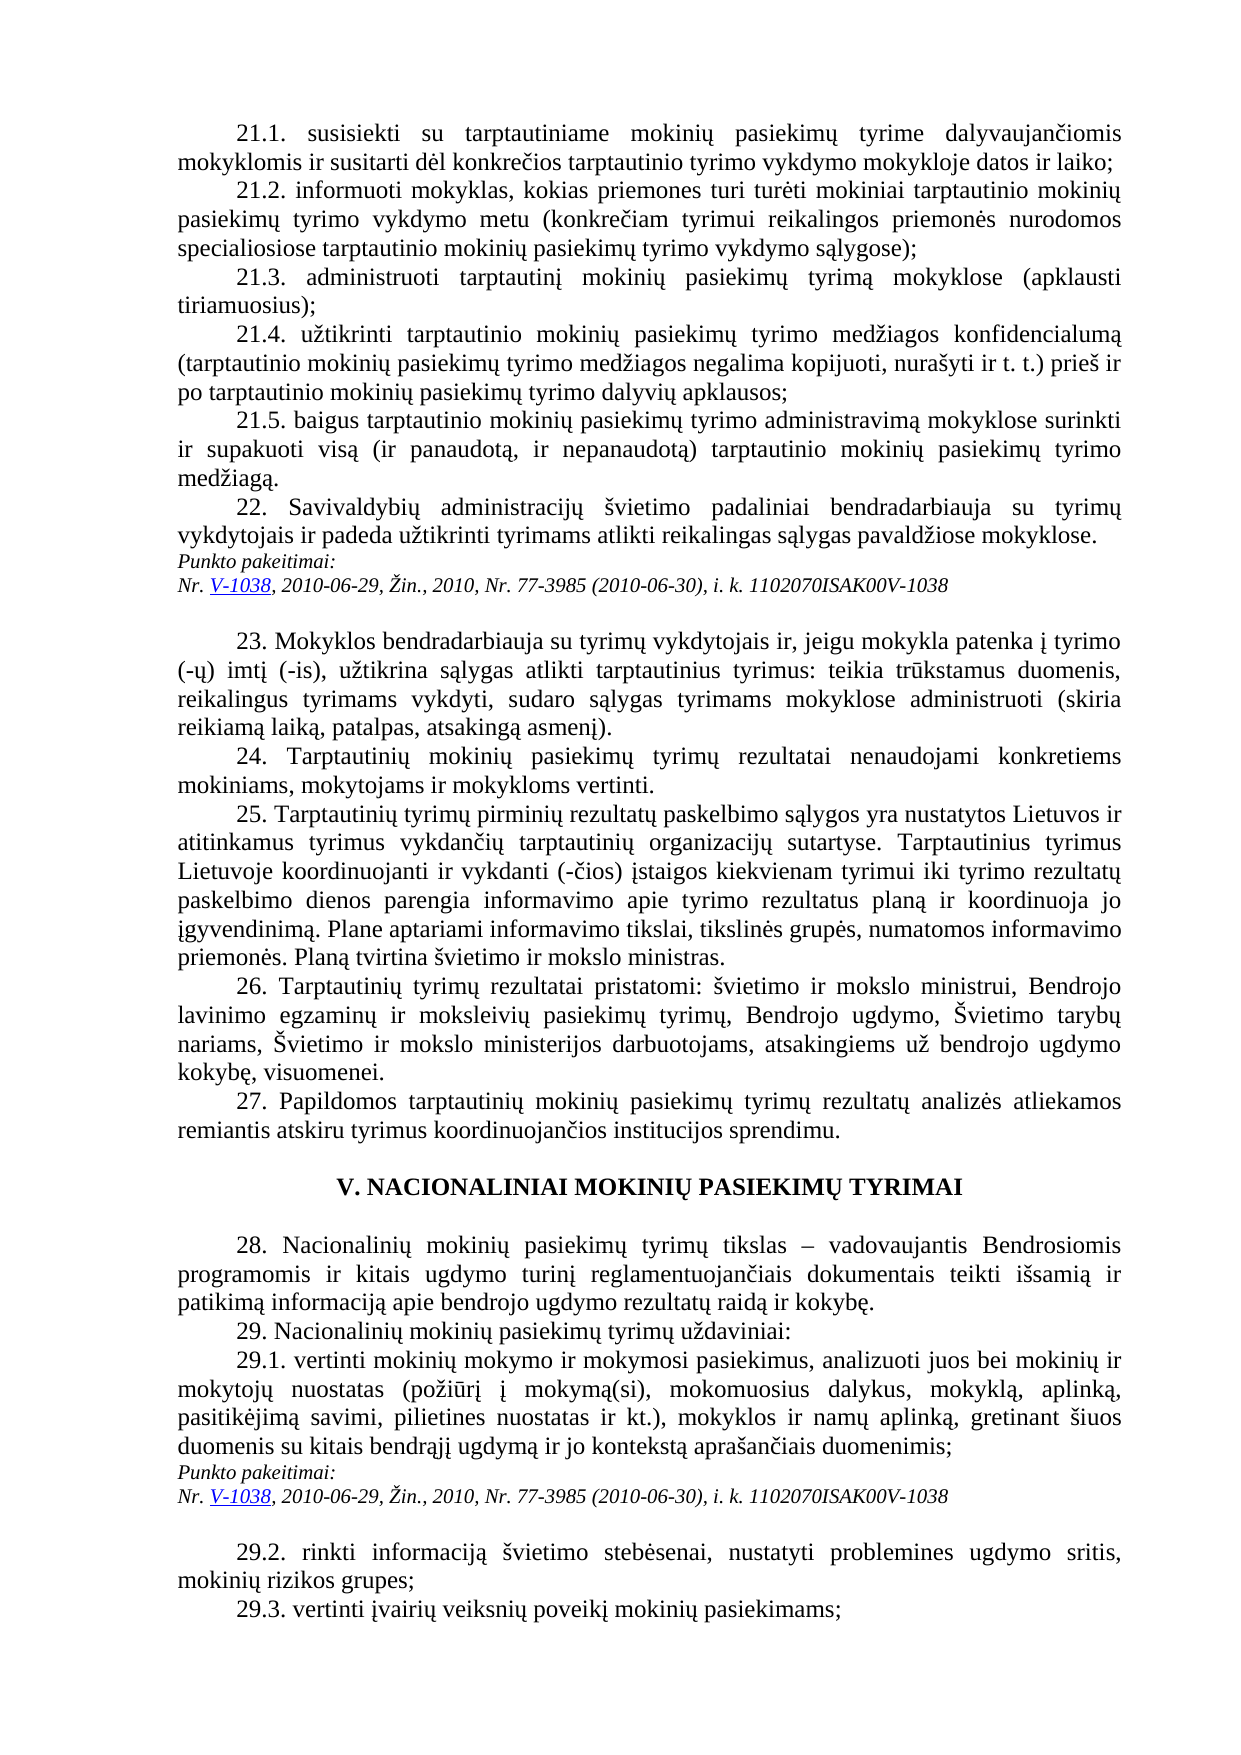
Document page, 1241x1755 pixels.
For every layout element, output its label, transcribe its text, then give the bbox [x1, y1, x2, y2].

text Nr. V-1038, 2010-06-29, Žin., 2010, Nr. 77-3985 (2010-06-30), i. k. 1102070ISAK00V-1038 [177, 1484, 1122, 1508]
text Nr. V-1038, 2010-06-29, Žin., 2010, Nr. 77-3985 (2010-06-30), i. k. 1102070ISAK00V-1038 [177, 573, 1122, 597]
text 27. Papildomos tarptautinių mokinių pasiekimų tyrimų rezultatų analizės atliekamos remiantis atskiru tyrimus koordinuojančios institucijos sprendimu. [177, 1086, 1122, 1144]
text 29.1. vertinti mokinių mokymo ir mokymosi pasiekimus, analizuoti juos bei mokinių ir mokytojų nuostatas (požiūrį į mokymą(si), mokomuosius dalykus, mokyklą, aplinką, pasitikėjimą savimi, pilietines nuostatas ir kt.), mokyklos ir namų aplinką, gretinant šiuos duomenis su kitais bendrąjį ugdymą ir jo kontekstą aprašančiais duomenimis; [177, 1345, 1122, 1460]
text 26. Tarptautinių tyrimų rezultatai pristatomi: švietimo ir mokslo ministrui, Bendrojo lavinimo egzaminų ir moksleivių pasiekimų tyrimų, Bendrojo ugdymo, Švietimo tarybų nariams, Švietimo ir mokslo ministerijos darbuotojams, atsakingiems už bendrojo ugdymo kokybę, visuomenei. [177, 971, 1122, 1086]
text 21.2. informuoti mokyklas, kokias priemones turi turėti mokiniai tarptautinio mokinių pasiekimų tyrimo vykdymo metu (konkrečiam tyrimui reikalingos priemonės nurodomos specialiosiose tarptautinio mokinių pasiekimų tyrimo vykdymo sąlygose); [177, 176, 1122, 262]
text 21.4. užtikrinti tarptautinio mokinių pasiekimų tyrimo medžiagos konfidencialumą (tarptautinio mokinių pasiekimų tyrimo medžiagos negalima kopijuoti, nurašyti ir t. t.) prieš ir po tarptautinio mokinių pasiekimų tyrimo dalyvių apklausos; [177, 319, 1122, 406]
text Punkto pakeitimai: [177, 1460, 1122, 1484]
text V. NACIONALINIAI MOKINIŲ PASIEKIMŲ TYRIMAI [177, 1172, 1122, 1201]
text 29. Nacionalinių mokinių pasiekimų tyrimų uždaviniai: [177, 1316, 1122, 1345]
text 21.5. baigus tarptautinio mokinių pasiekimų tyrimo administravimą mokyklose surinkti ir supakuoti visą (ir panaudotą, ir nepanaudotą) tarptautinio mokinių pasiekimų tyrimo medžiagą. [177, 406, 1122, 492]
text Punkto pakeitimai: [177, 549, 1122, 573]
text 24. Tarptautinių mokinių pasiekimų tyrimų rezultatai nenaudojami konkretiems mokiniams, mokytojams ir mokykloms vertinti. [177, 741, 1122, 799]
text 29.2. rinkti informaciją švietimo stebėsenai, nustatyti problemines ugdymo sritis, mokinių rizikos grupes; [177, 1537, 1122, 1594]
text 29.3. vertinti įvairių veiksnių poveikį mokinių pasiekimams; [177, 1594, 1122, 1623]
text 22. Savivaldybių administracijų švietimo padaliniai bendradarbiauja su tyrimų vykdytojais ir padeda užtikrinti tyrimams atlikti reikalingas sąlygas pavaldžiose mokyklose. [177, 492, 1122, 549]
text 25. Tarptautinių tyrimų pirminių rezultatų paskelbimo sąlygos yra nustatytos Lietuvos ir atitinkamus tyrimus vykdančių tarptautinių organizacijų sutartyse. Tarptautinius tyrimus Lietuvoje koordinuojanti ir vykdanti (-čios) įstaigos kiekvienam tyrimui iki tyrimo rezultatų paskelbimo dienos parengia informavimo apie tyrimo rezultatus planą ir koordinuoja jo įgyvendinimą. Plane aptariami informavimo tikslai, tikslinės grupės, numatomos informavimo priemonės. Planą tvirtina švietimo ir mokslo ministras. [177, 799, 1122, 971]
text 21.3. administruoti tarptautinį mokinių pasiekimų tyrimą mokyklose (apklausti tiriamuosius); [177, 262, 1122, 319]
text 28. Nacionalinių mokinių pasiekimų tyrimų tikslas – vadovaujantis Bendrosiomis programomis ir kitais ugdymo turinį reglamentuojančiais dokumentais teikti išsamią ir patikimą informaciją apie bendrojo ugdymo rezultatų raidą ir kokybę. [177, 1230, 1122, 1316]
text 21.1. susisiekti su tarptautiniame mokinių pasiekimų tyrime dalyvaujančiomis mokyklomis ir susitarti dėl konkrečios tarptautinio tyrimo vykdymo mokykloje datos ir laiko; [177, 118, 1122, 176]
text 23. Mokyklos bendradarbiauja su tyrimų vykdytojais ir, jeigu mokykla patenka į tyrimo (-ų) imtį (-is), užtikrina sąlygas atlikti tarptautinius tyrimus: teikia trūkstamus duomenis, reikalingus tyrimams vykdyti, sudaro sąlygas tyrimams mokyklose administruoti (skiria reikiamą laiką, patalpas, atsakingą asmenį). [177, 626, 1122, 741]
